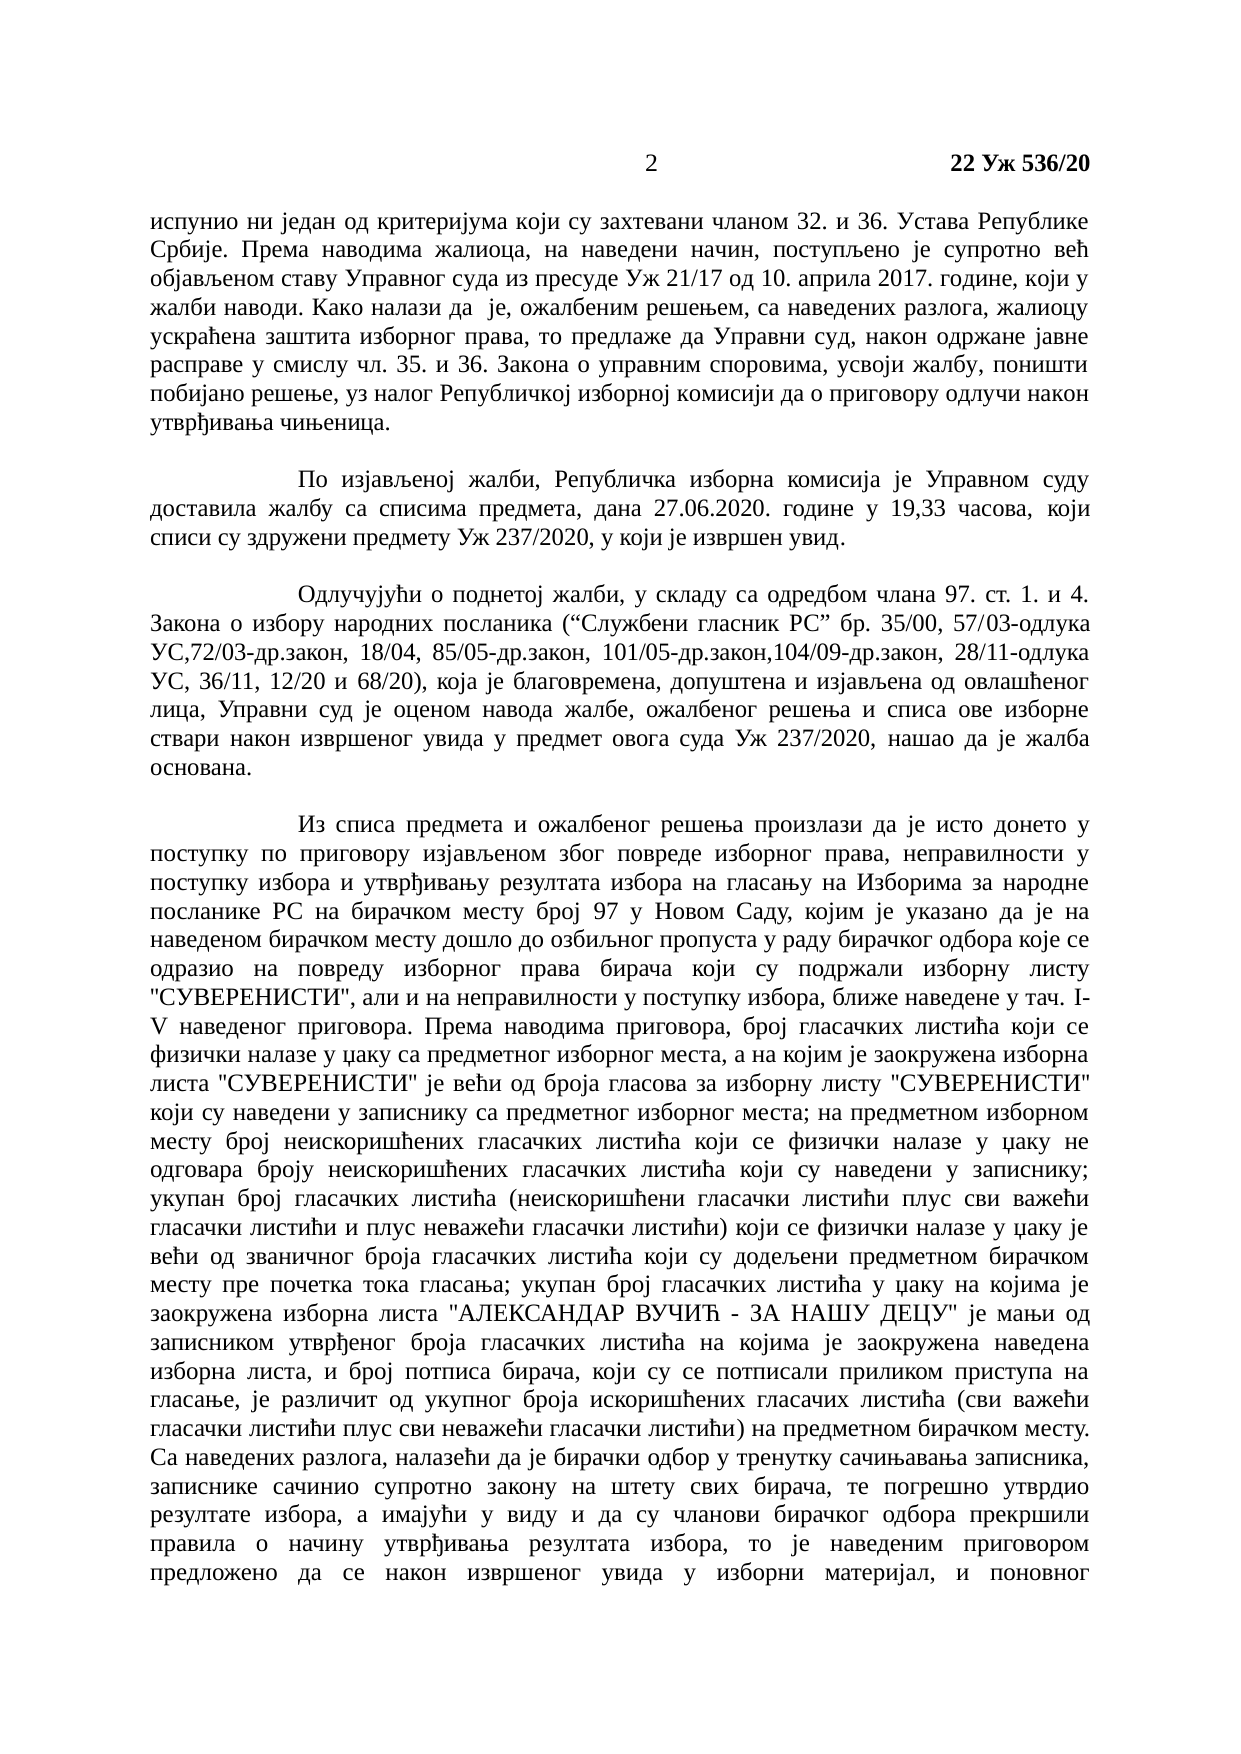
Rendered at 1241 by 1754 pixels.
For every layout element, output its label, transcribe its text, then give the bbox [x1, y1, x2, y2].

text Из списа предмета и ожалбеног решења произлази да је исто донето у поступку по приговору изјављеном због повреде изборног права, неправилности у поступку избора и утврђивању резултата избора на гласању на Изборима за народне посланике РС на бирачком месту број 97 у Новом Саду, којим је указано да је на наведеном бирачком месту дошло до озбиљног пропуста у раду бирачког одбора које се одразио на повреду изборног права бирача који су подржали изборну листу ''СУВЕРЕНИСТИ'', али и на неправилности у поступку избора, ближе наведене у тач. I-V наведеног приговора. Према наводима приговора, број гласачких листића који се физички налазе у џаку са предметног изборног места, а на којим је заокружена изборна листа ''СУВЕРЕНИСТИ'' је већи од броја гласова за изборну листу ''СУВЕРЕНИСТИ'' који су наведени у записнику са предметног изборног места; на предметном изборном месту број неискоришћених гласачких листића који се физички налазе у џаку не одговара броју неискоришћених гласачких листића који су наведени у записнику; укупан број гласачких листића (неискоришћени гласачки листићи плус сви важећи гласачки листићи и плус неважећи гласачки листићи) који се физички налазе у џаку је већи од званичног броја гласачких листића који су додељени предметном бирачком месту пре почетка тока гласања; укупан број гласачких листића у џаку на којима је заокружена изборна листа ''АЛЕКСАНДАР ВУЧИЋ - ЗА НАШУ ДЕЦУ'' је мањи од записником утврђеног броја гласачких листића на којима је заокружена наведена изборна листа, и број потписа бирача, који су се потписали приликом приступа на гласање, је различит од укупног броја искоришћених гласачих листића (сви важећи гласачки листићи плус сви неважећи гласачки листићи) на предметном бирачком месту. Са наведених разлога, налазећи да је бирачки одбор у тренутку сачињавања записника, записнике сачинио супротно закону на штету свих бирача, те погрешно утврдио резултате избора, а имајући у виду и да су чланови бирачког одбора прекршили правила о начину утврђивања резултата избора, то је наведеним приговором предложено да се након извршеног увида у изборни материјал, и поновног [150, 809, 1090, 1586]
text испунио ни један од критеријума који су захтевани чланом 32. и 36. Устава Републике Србије. Према наводима жалиоца, на наведени начин, поступљено је супротно већ објављеном ставу Управног суда из пресуде Уж 21/17 од 10. априла 2017. године, који у жалби наводи. Како налази да је, ожалбеним решењем, са наведених разлога, жалиоцу ускраћена заштита изборног права, то предлаже да Управни суд, након одржане јавне расправе у смислу чл. 35. и 36. Закона о управним споровима, усвоји жалбу, поништи побијано решење, уз налог Републичкој изборној комисији да о приговору одлучи након утврђивања чињеница. [150, 206, 1090, 436]
text По изјављеној жалби, Републичка изборна комисија је Управном суду доставила жалбу са списима предмета, дана 27.06.2020. године у 19,33 часова, који списи су здружени предмету Уж 237/2020, у који је извршен увид. [150, 464, 1090, 551]
text Одлучујући о поднетој жалби, у складу са одредбом члана 97. ст. 1. и 4. Закона о избору народних посланика (“Службени гласник РС” бр. 35/00, 57/03-одлука УС,72/03-др.закон, 18/04, 85/05-др.закон, 101/05-др.закон,104/09-др.закон, 28/11-одлука УС, 36/11, 12/20 и 68/20), која је благовремена, допуштена и изјављена од овлашћеног лица, Управни суд је оценом навода жалбе, ожалбеног решења и списа ове изборне ствари након извршеног увида у предмет овога суда Уж 237/2020, нашао да је жалба основана. [150, 579, 1090, 781]
